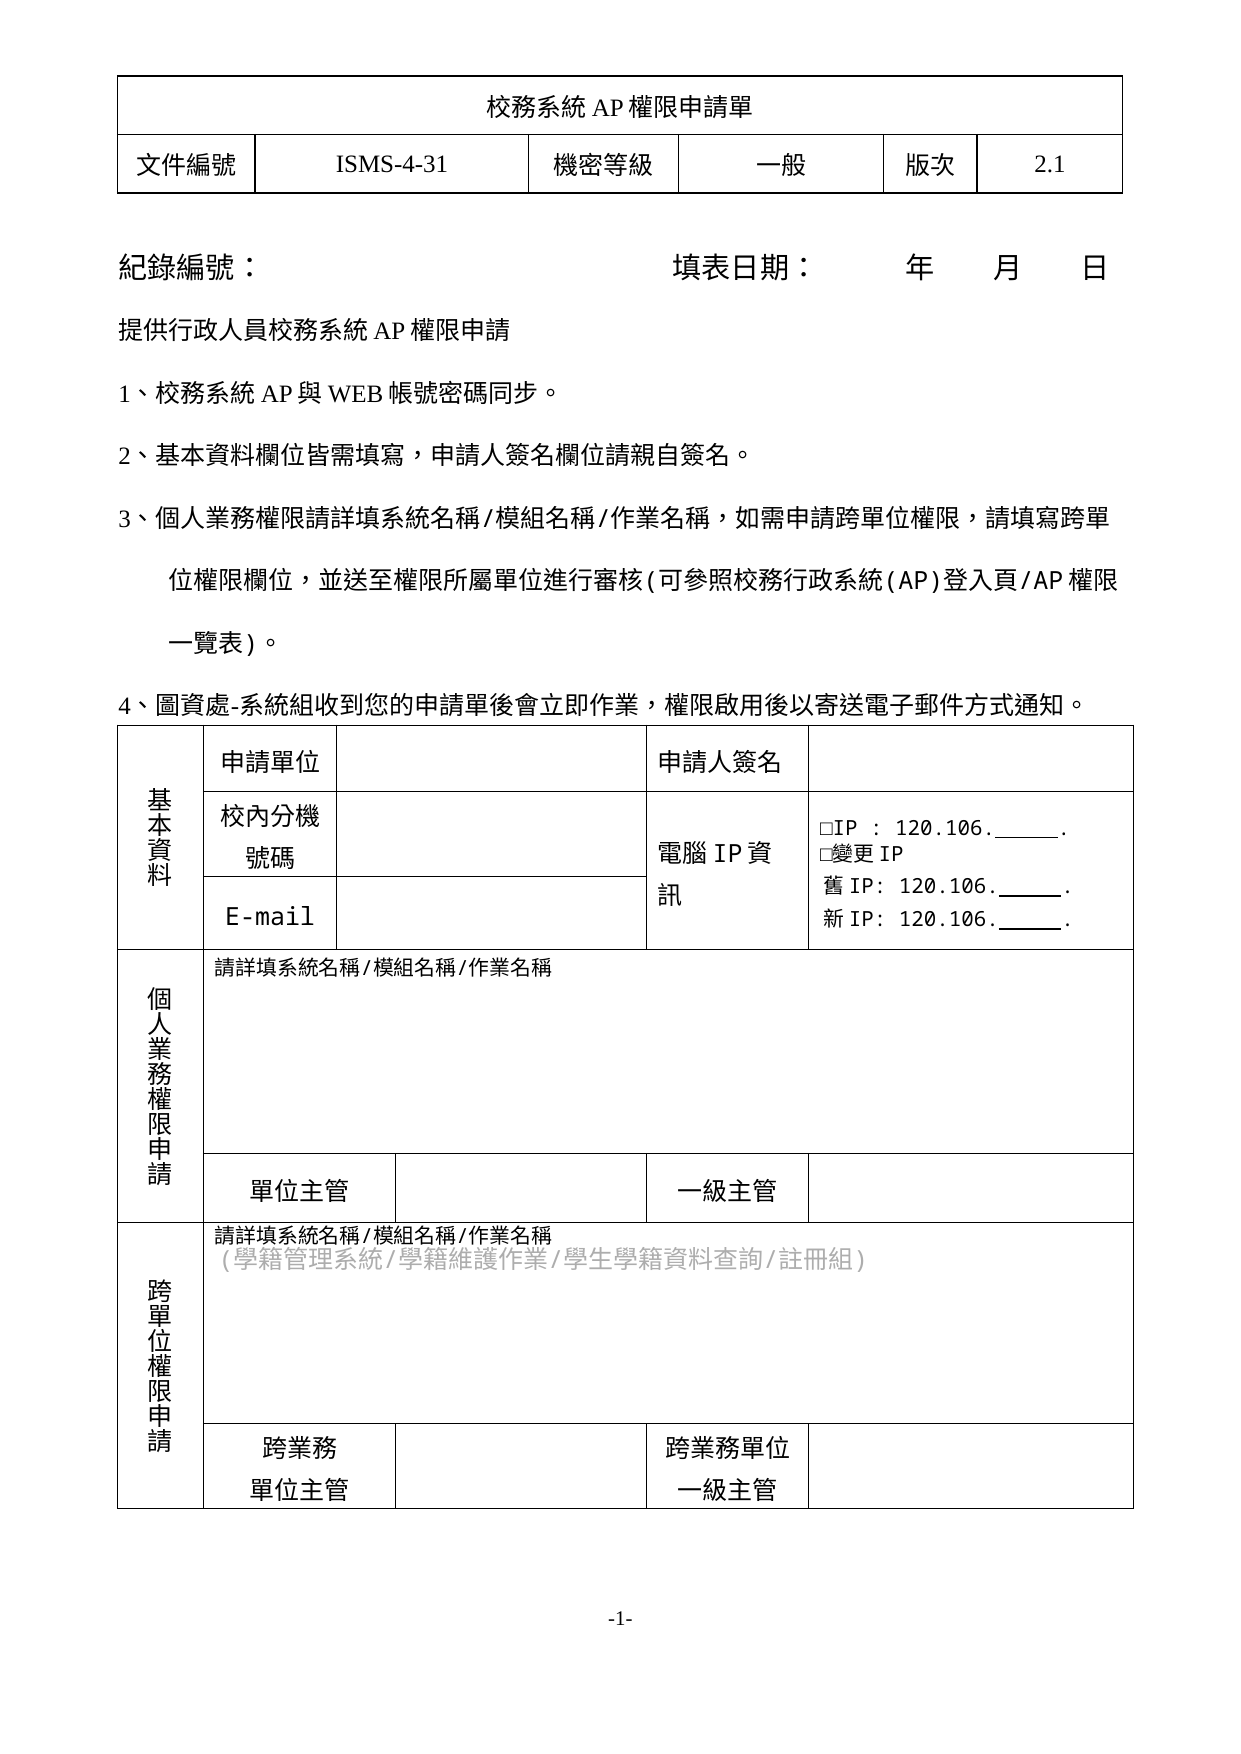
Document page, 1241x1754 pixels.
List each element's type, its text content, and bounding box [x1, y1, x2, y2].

subtitle 紀錄編號： 填表日期： 年 月 日 [118, 224, 1122, 287]
table_header 申請人簽名 [647, 726, 808, 791]
table_cell E-mail [204, 877, 336, 949]
table_header [809, 726, 1133, 791]
table_cell 校內分機 號碼 [204, 792, 336, 876]
table_cell 請詳填系統名稱/模組名稱/作業名稱 (學籍管理系統/學籍維護作業/學生學籍資料查詢/註冊組) [204, 1223, 1133, 1423]
table_cell 單位主管 [204, 1154, 395, 1222]
table_cell 請詳填系統名稱/模組名稱/作業名稱 [204, 950, 1133, 1153]
list 基本資料欄位皆需填寫，申請人簽名欄位請親自簽名。 [118, 412, 1122, 474]
table_cell [337, 877, 646, 949]
table_cell [396, 1424, 646, 1508]
list 個人業務權限請詳填系統名稱/模組名稱/作業名稱，如需申請跨單位權限，請填寫跨單位權限欄位，並送至權限所屬單位進行審核(可參照校務行政系統(AP)登入頁/AP權限一覽表)。 [118, 474, 1122, 662]
list 校務系統AP與WEB帳號密碼同步。 [118, 349, 1122, 412]
table_header 基本資料 [118, 726, 203, 949]
table_cell 一級主管 [647, 1154, 808, 1222]
table_header [337, 726, 646, 791]
table_cell 跨單位權限申請 [118, 1223, 203, 1508]
list 圖資處-系統組收到您的申請單後會立即作業，權限啟用後以寄送電子郵件方式通知。 [118, 662, 1122, 724]
table_cell [809, 1154, 1133, 1222]
text 提供行政人員校務系統AP權限申請 [118, 287, 1122, 349]
table_header 申請單位 [204, 726, 336, 791]
table_cell 跨業務 單位主管 [204, 1424, 395, 1508]
table_cell 跨業務單位 一級主管 [647, 1424, 808, 1508]
table_cell [337, 792, 646, 876]
table_cell [809, 1424, 1133, 1508]
table_cell 個人業務權限申請 [118, 950, 203, 1222]
table_cell □IP : 120.106. . □變更IP 舊IP: 120.106. . 新IP: 120.106. . [809, 792, 1133, 949]
table_cell 電腦IP資訊 [647, 792, 808, 949]
table_cell [396, 1154, 646, 1222]
